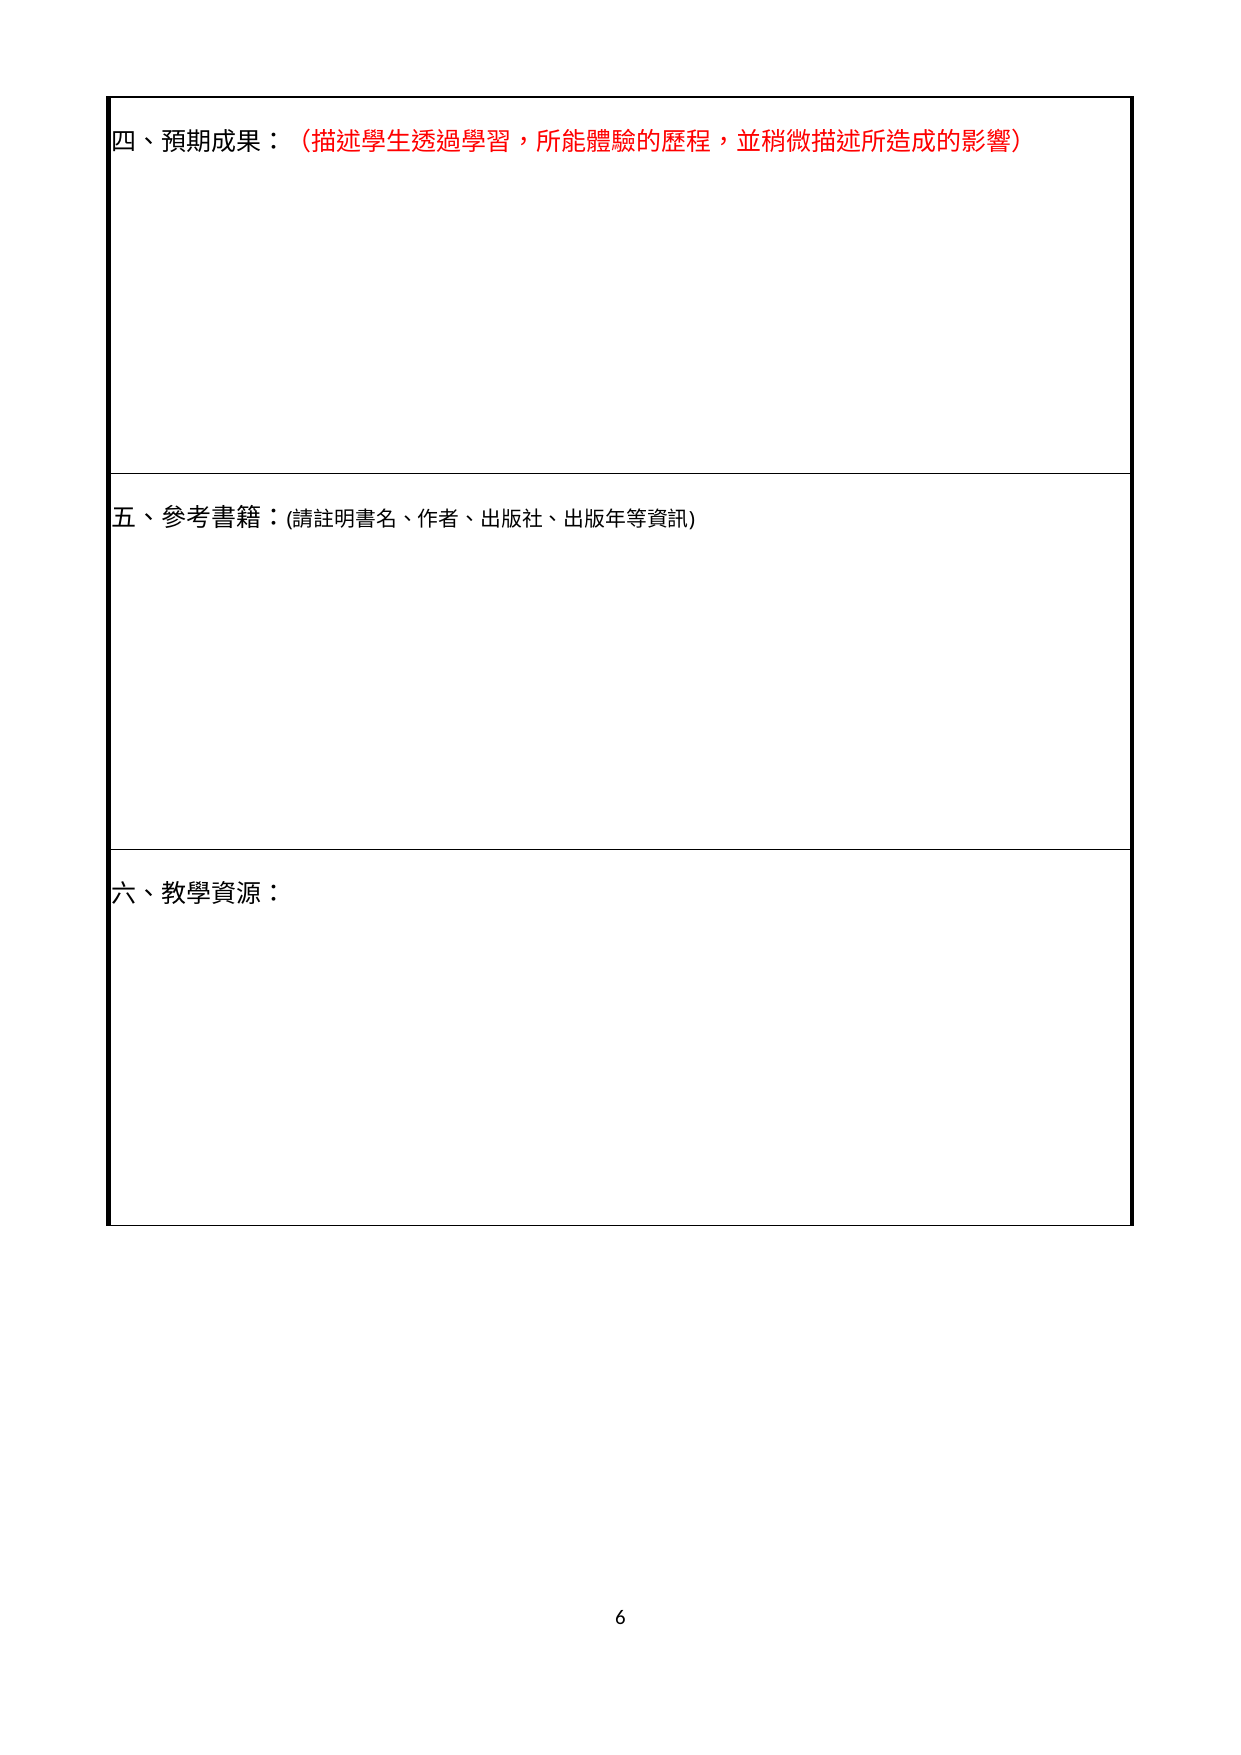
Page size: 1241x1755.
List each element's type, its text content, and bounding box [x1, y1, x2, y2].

table_header 四、預期成果：（描述學生透過學習，所能體驗的歷程，並稍微描述所造成的影響） [111, 98, 1130, 472]
table_cell 六、教學資源： [111, 850, 1130, 1224]
table_cell 五、參考書籍：(請註明書名、作者、出版社、出版年等資訊) [111, 474, 1130, 848]
